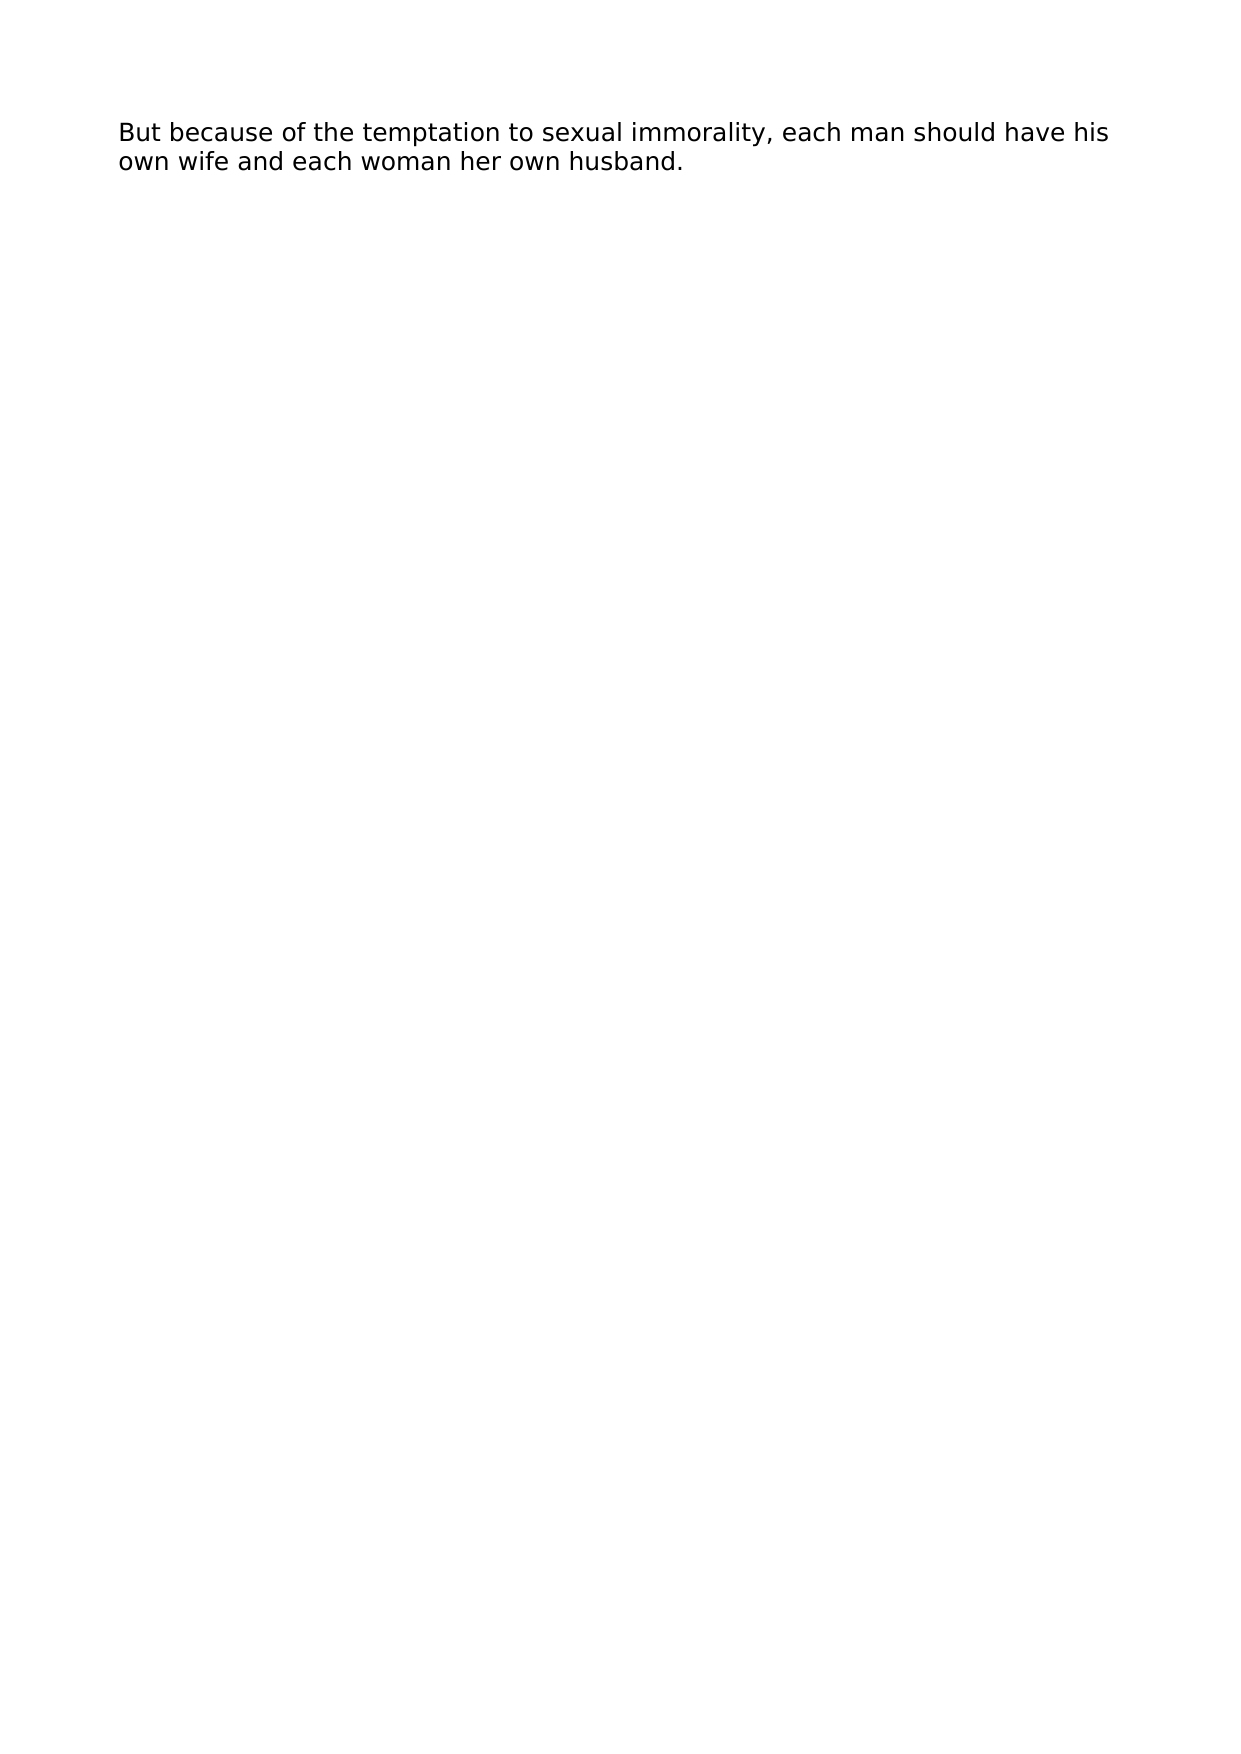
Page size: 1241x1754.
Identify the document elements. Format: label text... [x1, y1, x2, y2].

text But because of the temptation to sexual immorality, each man should have his own wife and each woman her own husband. [118, 118, 1122, 176]
